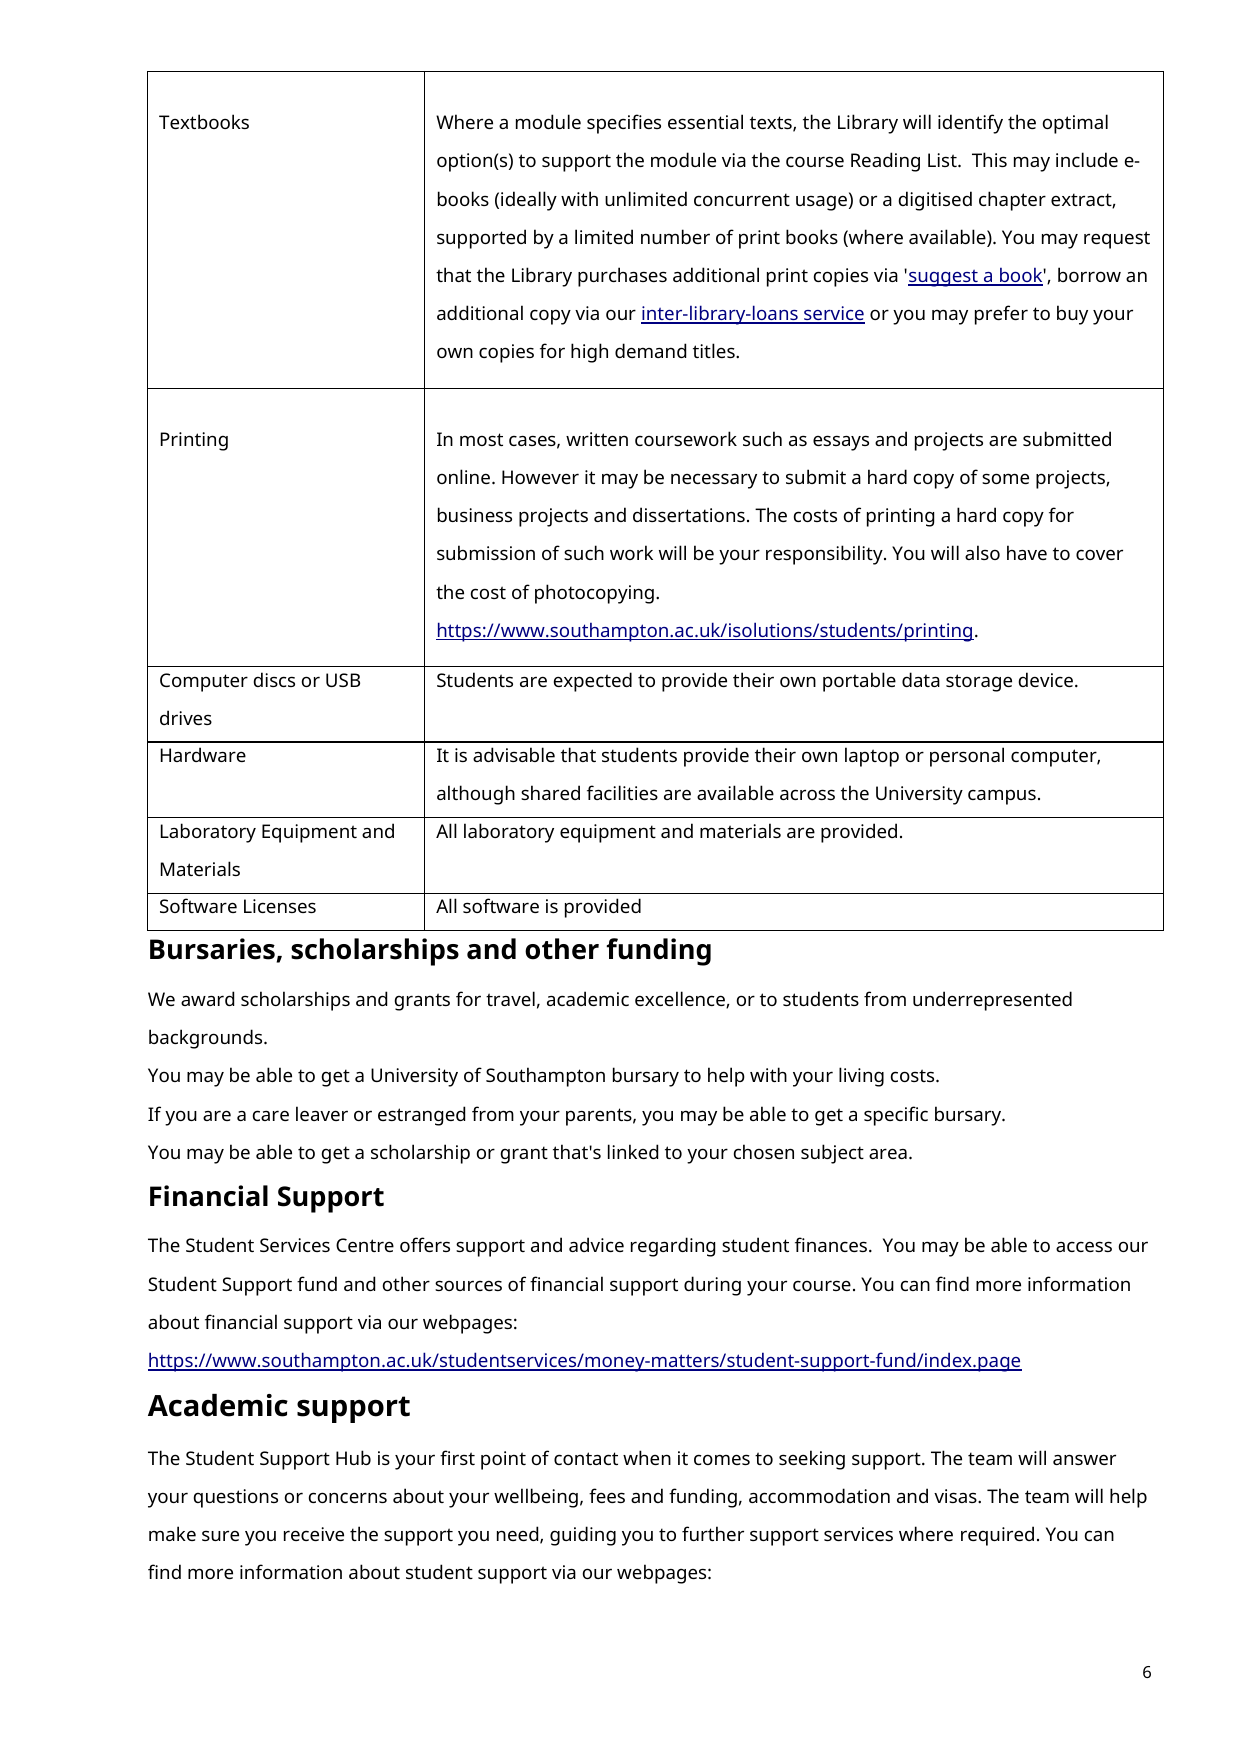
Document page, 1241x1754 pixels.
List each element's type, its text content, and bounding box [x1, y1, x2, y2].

table_cell Students are expected to provide their own portable data storage device. [425, 667, 1163, 741]
subtitle Academic support [148, 1386, 1152, 1425]
subtitle Financial Support [148, 1177, 1152, 1214]
text You may be able to get a University of Southampton bursary to help with your living costs. [148, 1063, 1152, 1088]
table_cell All software is provided [425, 894, 1163, 930]
table_cell All laboratory equipment and materials are provided. [425, 818, 1163, 892]
table_cell Textbooks [148, 72, 424, 387]
table_cell Printing [148, 389, 424, 666]
table_cell Computer discs or USB drives [148, 667, 424, 741]
subtitle Bursaries, scholarships and other funding [148, 931, 1152, 968]
text We award scholarships and grants for travel, academic excellence, or to students from underrepresented backgrounds. [148, 986, 1152, 1050]
text The Student Support Hub is your first point of contact when it comes to seeking support. The team will answer your questions or concerns about your wellbeing, fees and funding, accommodation and visas. The team will help make sure you receive the support you need, guiding you to further support services where required. You can find more information about student support via our webpages: [148, 1445, 1152, 1585]
text The Student Services Centre offers support and advice regarding student finances. You may be able to access our Student Support fund and other sources of financial support during your course. You can find more information about financial support via our webpages: https://www.southampton.ac.uk/studentservices/money-matters/student-support-fund/index.page [148, 1233, 1152, 1373]
table_cell It is advisable that students provide their own laptop or personal computer, although shared facilities are available across the University campus. [425, 743, 1163, 817]
text If you are a care leaver or estranged from your parents, you may be able to get a specific bursary. [148, 1101, 1152, 1126]
table_cell Laboratory Equipment and Materials [148, 818, 424, 892]
text You may be able to get a scholarship or grant that's linked to your chosen subject area. [148, 1139, 1152, 1164]
table_cell In most cases, written coursework such as essays and projects are submitted online. However it may be necessary to submit a hard copy of some projects, business projects and dissertations. The costs of printing a hard copy for submission of such work will be your responsibility. You will also have to cover the cost of photocopying. https://www.southampton.ac.uk/isolutions/students/printing. [425, 389, 1163, 666]
table_cell Where a module specifies essential texts, the Library will identify the optimal option(s) to support the module via the course Reading List. This may include e-books (ideally with unlimited concurrent usage) or a digitised chapter extract, supported by a limited number of print books (where available). You may request that the Library purchases additional print copies via 'suggest a book', borrow an additional copy via our inter-library-loans service or you may prefer to buy your own copies for high demand titles. [425, 72, 1163, 387]
table_cell Hardware [148, 743, 424, 817]
table_cell Software Licenses [148, 894, 424, 930]
